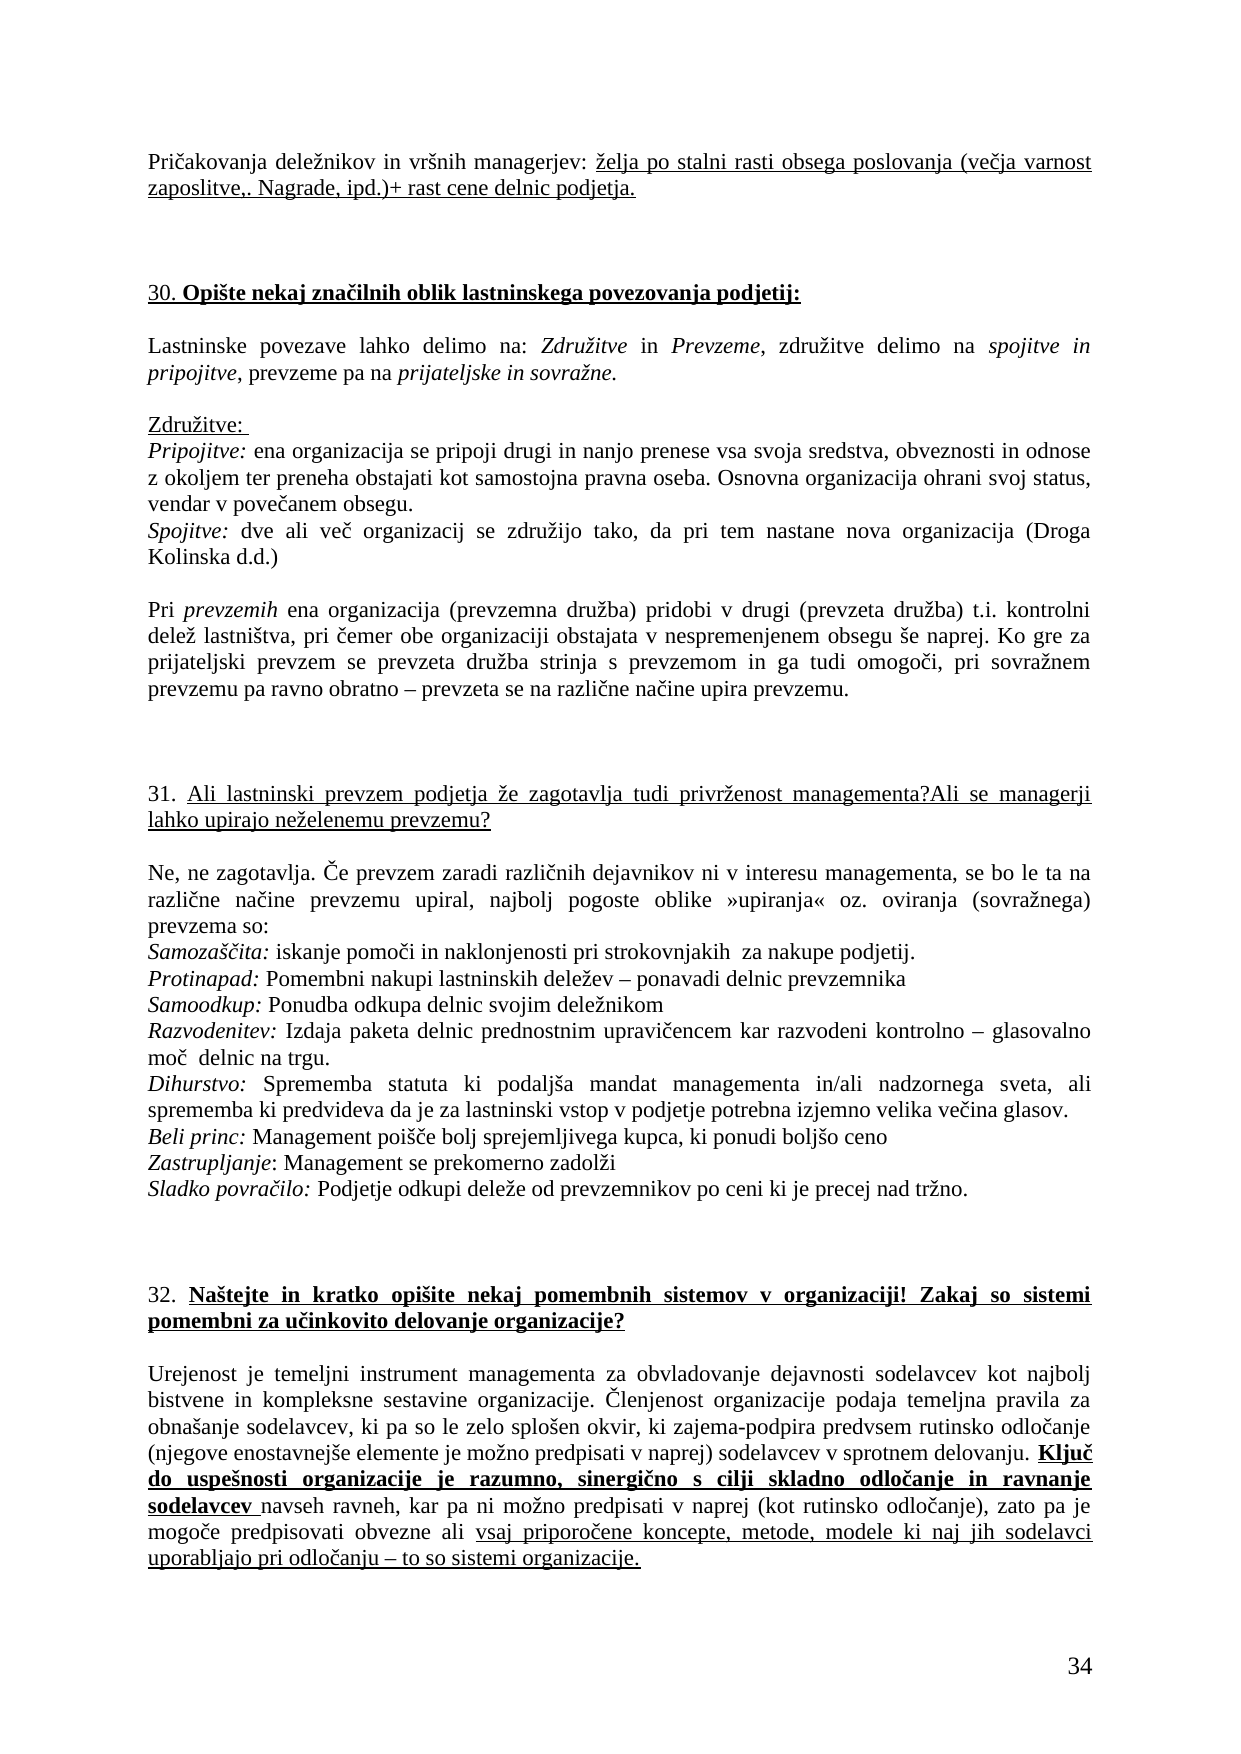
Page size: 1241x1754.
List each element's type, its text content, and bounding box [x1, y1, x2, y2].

text Pri prevzemih ena organizacija (prevzemna družba) pridobi v drugi (prevzeta družba) t.i. kontrolni delež lastništva, pri čemer obe organizaciji obstajata v nespremenjenem obsegu še naprej. Ko gre za prijateljski prevzem se prevzeta družba strinja s prevzemom in ga tudi omogoči, pri sovražnem prevzemu pa ravno obratno – prevzeta se na različne načine upira prevzemu. [148, 596, 1092, 701]
text Pripojitve: ena organizacija se pripoji drugi in nanjo prenese vsa svoja sredstva, obveznosti in odnose z okoljem ter preneha obstajati kot samostojna pravna oseba. Osnovna organizacija ohrani svoj status, vendar v povečanem obsegu. [148, 438, 1092, 517]
text Spojitve: dve ali več organizacij se združijo tako, da pri tem nastane nova organizacija (Droga Kolinska d.d.) [148, 517, 1092, 569]
text Urejenost je temeljni instrument managementa za obvladovanje dejavnosti sodelavcev kot najbolj bistvene in kompleksne sestavine organizacije. Členjenost organizacije podaja temeljna pravila za obnašanje sodelavcev, ki pa so le zelo splošen okvir, ki zajema-podpira predvsem rutinsko odločanje (njegove enostavnejše elemente je možno predpisati v naprej) sodelavcev v sprotnem delovanju. Ključ do uspešnosti organizacije je razumno, sinergično s cilji skladno odločanje in ravnanje [148, 1360, 1092, 1488]
text Samozaščita: iskanje pomoči in naklonjenosti pri strokovnjakih za nakupe podjetij. [148, 938, 1092, 965]
text Združitve: [148, 411, 1092, 438]
text Ne, ne zagotavlja. Če prevzem zaradi različnih dejavnikov ni v interesu managementa, se bo le ta na različne načine prevzemu upiral, najbolj pogoste oblike »upiranja« oz. oviranja (sovražnega) prevzema so: [148, 859, 1092, 938]
text Protinapad: Pomembni nakupi lastninskih deležev – ponavadi delnic prevzemnika [148, 965, 1092, 991]
text sodelavcev navseh ravneh, kar pa ni možno predpisati v naprej (kot rutinsko odločanje), zato pa je mogoče predpisovati obvezne ali vsaj priporočene koncepte, metode, modele ki naj jih sodelavci uporabljajo pri odločanju – to so sistemi organizacije. [148, 1490, 1092, 1571]
text 30. Opište nekaj značilnih oblik lastninskega povezovanja podjetij: [148, 279, 1092, 306]
text Beli princ: Management poišče bolj sprejemljivega kupca, ki ponudi boljšo ceno [148, 1123, 1092, 1149]
text Sladko povračilo: Podjetje odkupi deleže od prevzemnikov po ceni ki je precej nad tržno. [148, 1176, 1092, 1202]
text Razvodenitev: Izdaja paketa delnic prednostnim upravičencem kar razvodeni kontrolno – glasovalno moč delnic na trgu. [148, 1017, 1092, 1070]
text Lastninske povezave lahko delimo na: Združitve in Prevzeme, združitve delimo na spojitve in pripojitve, prevzeme pa na prijateljske in sovražne. [148, 332, 1092, 385]
text Samoodkup: Ponudba odkupa delnic svojim deležnikom [148, 991, 1092, 1017]
text Zastrupljanje: Management se prekomerno zadolži [148, 1149, 1092, 1176]
text Dihurstvo: Sprememba statuta ki podaljša mandat managementa in/ali nadzornega sveta, ali sprememba ki predvideva da je za lastninski vstop v podjetje potrebna izjemno velika večina glasov. [148, 1070, 1092, 1123]
text 31. Ali lastninski prevzem podjetja že zagotavlja tudi privrženost managementa?Ali se managerji lahko upirajo neželenemu prevzemu? [148, 780, 1092, 833]
text Pričakovanja deležnikov in vršnih managerjev: želja po stalni rasti obsega poslovanja (večja varnost zaposlitve,. Nagrade, ipd.)+ rast cene delnic podjetja. [148, 148, 1092, 200]
text 32. Naštejte in kratko opišite nekaj pomembnih sistemov v organizaciji! Zakaj so sistemi pomembni za učinkovito delovanje organizacije? [148, 1281, 1092, 1334]
